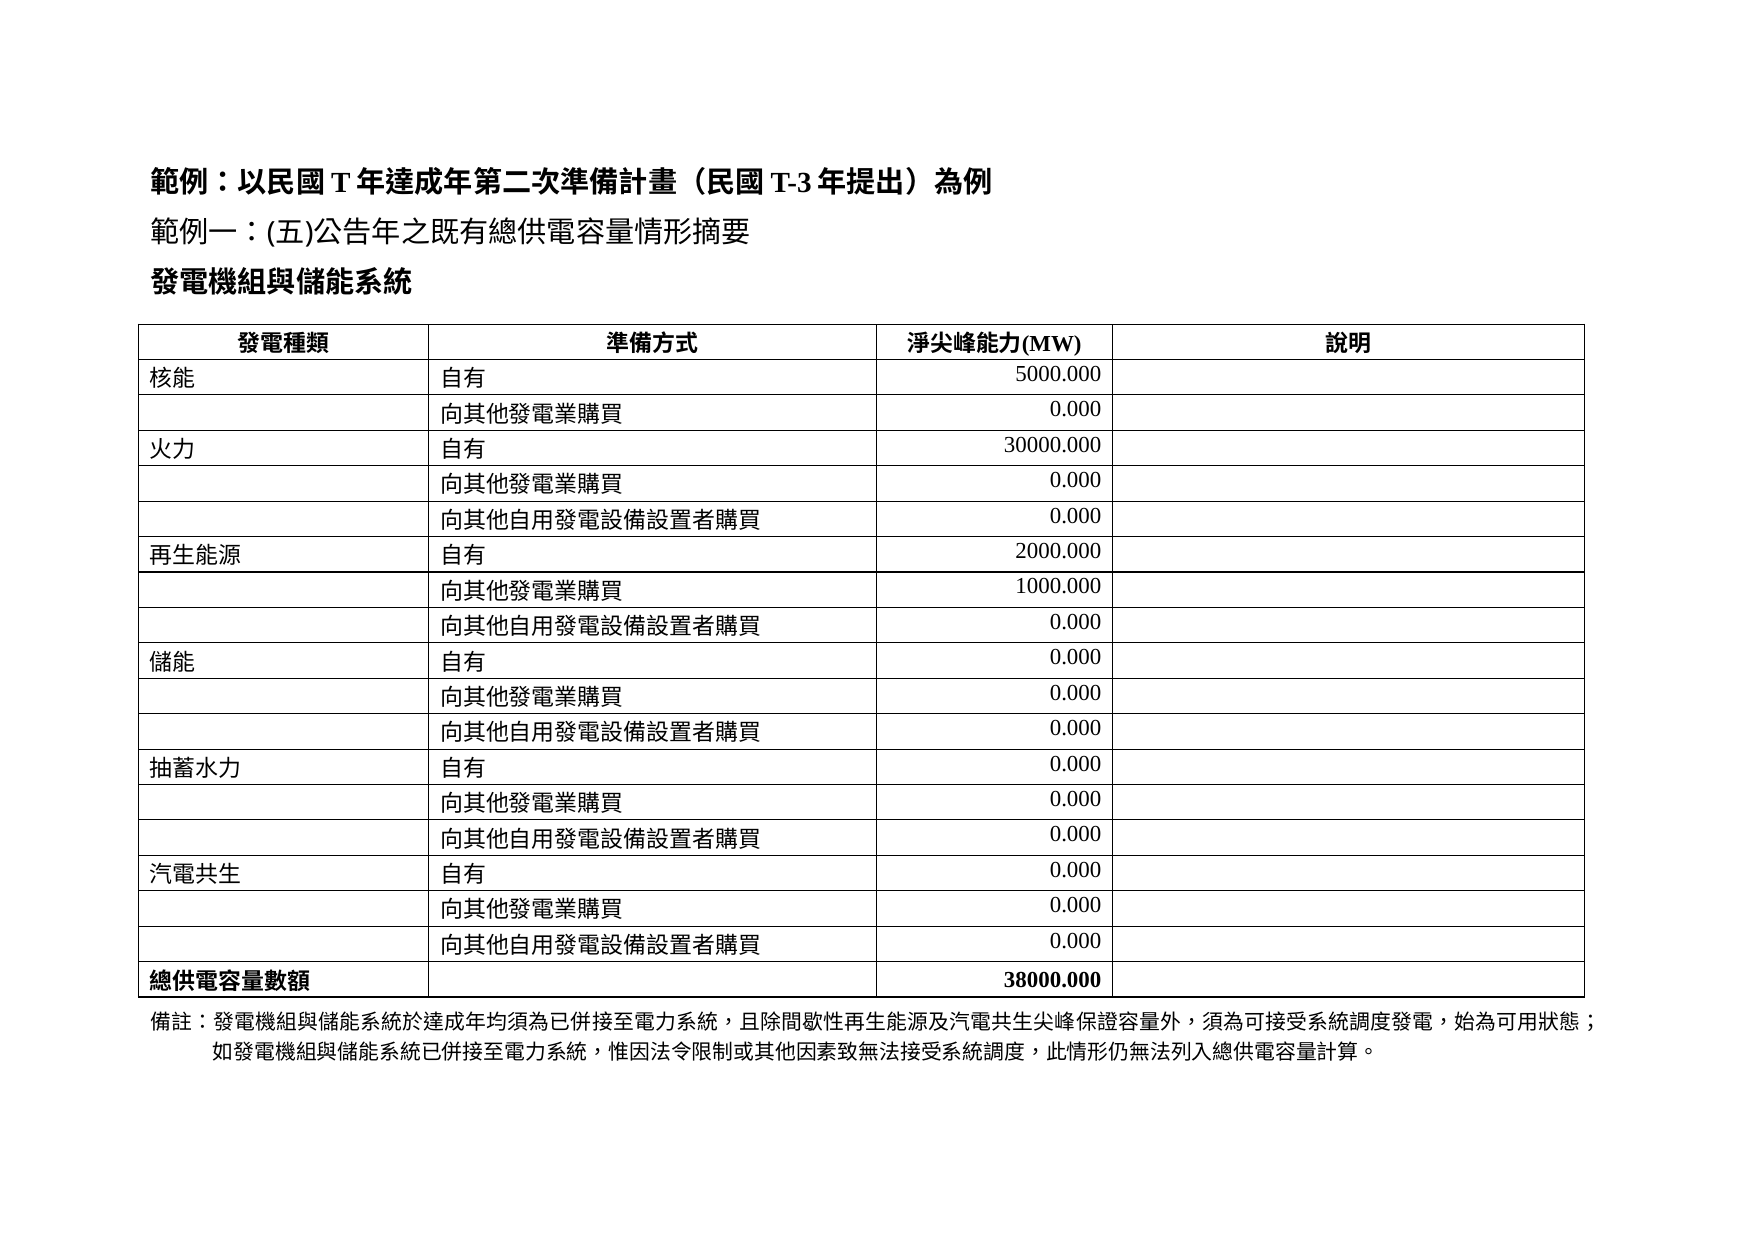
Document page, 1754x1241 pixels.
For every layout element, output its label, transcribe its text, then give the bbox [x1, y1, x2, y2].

table_cell 38000.000 [877, 962, 1112, 996]
table_cell [139, 714, 428, 748]
table_cell 自有 [429, 643, 876, 678]
table_cell 向其他自用發電設備設置者購買 [429, 608, 876, 642]
table_cell 0.000 [877, 785, 1112, 819]
table_cell 向其他發電業購買 [429, 395, 876, 430]
table_cell [1113, 891, 1584, 926]
text 範例一：(五)公告年之既有總供電容量情形摘要 [150, 209, 1604, 251]
table_cell [1113, 395, 1584, 430]
table_cell [1113, 856, 1584, 890]
table_cell 再生能源 [139, 537, 428, 571]
table_cell 自有 [429, 537, 876, 571]
table_cell 0.000 [877, 608, 1112, 642]
table_cell [139, 891, 428, 926]
table_cell [139, 785, 428, 819]
table_cell 向其他自用發電設備設置者購買 [429, 927, 876, 961]
table_cell [429, 962, 876, 996]
table_cell 向其他發電業購買 [429, 891, 876, 926]
table_cell 向其他自用發電設備設置者購買 [429, 714, 876, 748]
table_cell [139, 679, 428, 713]
table_cell 汽電共生 [139, 856, 428, 890]
table_cell [139, 466, 428, 501]
table_cell [139, 502, 428, 536]
table_cell [1113, 714, 1584, 748]
table_header 說明 [1113, 325, 1584, 359]
text 發電機組與儲能系統 [150, 258, 1604, 301]
table_header 淨尖峰能力(MW) [877, 325, 1112, 359]
table_cell [1113, 643, 1584, 678]
table_cell [1113, 820, 1584, 855]
table_cell [1113, 962, 1584, 996]
table_cell 0.000 [877, 643, 1112, 678]
table_cell 自有 [429, 750, 876, 784]
table_cell 向其他發電業購買 [429, 679, 876, 713]
table_cell 5000.000 [877, 360, 1112, 394]
table_cell [139, 573, 428, 607]
table_cell [1113, 502, 1584, 536]
table_cell [139, 395, 428, 430]
table_cell [139, 820, 428, 855]
table_cell [1113, 608, 1584, 642]
table_cell 火力 [139, 431, 428, 465]
table_cell [1113, 466, 1584, 501]
table_cell 0.000 [877, 750, 1112, 784]
table_cell 自有 [429, 360, 876, 394]
table_cell [1113, 679, 1584, 713]
table_cell 0.000 [877, 502, 1112, 536]
table_cell [139, 608, 428, 642]
table_cell [139, 927, 428, 961]
table_cell 2000.000 [877, 537, 1112, 571]
table_header 發電種類 [139, 325, 428, 359]
table_cell [1113, 927, 1584, 961]
table_cell [1113, 573, 1584, 607]
table_cell 0.000 [877, 466, 1112, 501]
table_cell [1113, 785, 1584, 819]
table_cell 向其他發電業購買 [429, 785, 876, 819]
table_cell [1113, 750, 1584, 784]
table_header 準備方式 [429, 325, 876, 359]
table_cell [1113, 431, 1584, 465]
table_cell 向其他發電業購買 [429, 573, 876, 607]
table_cell [1113, 360, 1584, 394]
table_cell 核能 [139, 360, 428, 394]
table_cell 自有 [429, 856, 876, 890]
table_cell 0.000 [877, 927, 1112, 961]
table_cell 向其他自用發電設備設置者購買 [429, 820, 876, 855]
table_cell 儲能 [139, 643, 428, 678]
table_cell 向其他自用發電設備設置者購買 [429, 502, 876, 536]
table_cell 30000.000 [877, 431, 1112, 465]
table_cell 0.000 [877, 856, 1112, 890]
table_cell 0.000 [877, 714, 1112, 748]
table_cell [1113, 537, 1584, 571]
table_cell 0.000 [877, 820, 1112, 855]
text 範例：以民國T年達成年第二次準備計畫（民國T-3年提出）為例 [150, 159, 1604, 201]
table_cell 0.000 [877, 891, 1112, 926]
text 備註：發電機組與儲能系統於達成年均須為已併接至電力系統，且除間歇性再生能源及汽電共生尖峰保證容量外，須為可接受系統調度發電，始為可用狀態；如發電機組與儲能系統已併接至電力系統，惟因法令限制或其他因素致無法接受系統調度，此情形仍無法列入總供電容量計算。 [150, 308, 1604, 1065]
table_cell 0.000 [877, 679, 1112, 713]
table_cell 向其他發電業購買 [429, 466, 876, 501]
table_cell 總供電容量數額 [139, 962, 428, 996]
table_cell 抽蓄水力 [139, 750, 428, 784]
table_cell 自有 [429, 431, 876, 465]
table_cell 0.000 [877, 395, 1112, 430]
table_cell 1000.000 [877, 573, 1112, 607]
